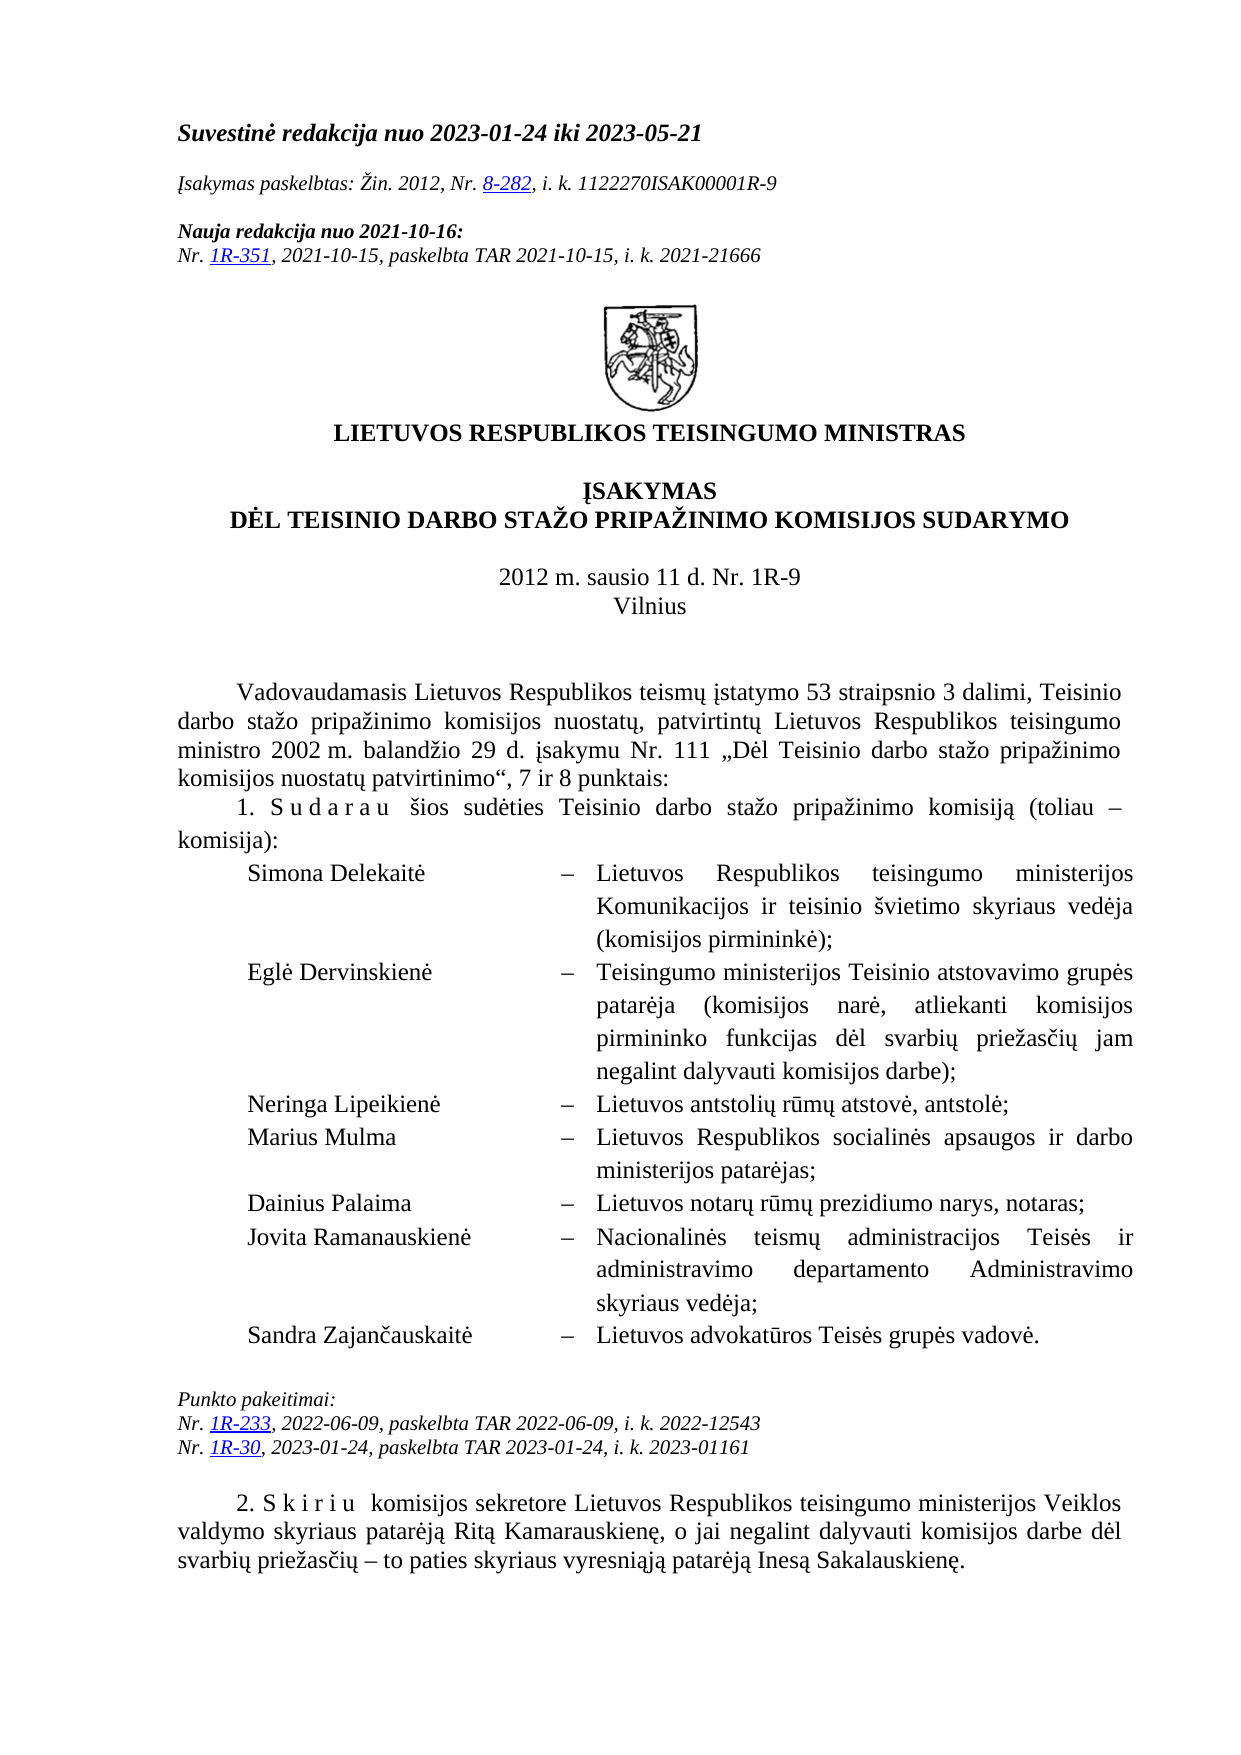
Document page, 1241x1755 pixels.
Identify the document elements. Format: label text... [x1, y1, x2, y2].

table_cell Sandra Zajančauskaitė [236, 1321, 550, 1354]
text Nauja redakcija nuo 2021-10-16: [177, 219, 1122, 243]
table_cell Dainius Palaima [236, 1189, 550, 1222]
table_cell Lietuvos notarų rūmų prezidiumo narys, notaras; [585, 1189, 1145, 1222]
table_cell Teisingumo ministerijos Teisinio atstovavimo grupės patarėja (komisijos narė, atliekanti komisijos pirmininko funkcijas dėl svarbių priežasčių jam negalint dalyvauti komisijos darbe); [585, 958, 1145, 1089]
text 2. Skiriu komisijos sekretore Lietuvos Respublikos teisingumo ministerijos Veiklos valdymo skyriaus patarėją Ritą Kamarauskienę, o jai negalint dalyvauti komisijos darbe dėl svarbių priežasčių – to paties skyriaus vyresniąją patarėją Inesą Sakalauskienę. [177, 1488, 1122, 1574]
table_cell – [550, 1123, 585, 1188]
table_header Simona Delekaitė [236, 858, 550, 957]
table_cell Eglė Dervinskienė [236, 958, 550, 1089]
table_cell Jovita Ramanauskienė [236, 1222, 550, 1321]
text 1. Sudarau šios sudėties Teisinio darbo stažo pripažinimo komisiją (toliau – komisija): [177, 792, 1122, 854]
table_cell – [550, 1321, 585, 1354]
table_cell – [550, 958, 585, 1089]
text Nr. 1R-233, 2022-06-09, paskelbta TAR 2022-06-09, i. k. 2022-12543 [177, 1411, 1122, 1435]
text DĖL TEISINIO DARBO STAŽO PRIPAŽINIMO KOMISIJOS SUDARYMO [177, 505, 1122, 533]
text Vadovaudamasis Lietuvos Respublikos teismų įstatymo 53 straipsnio 3 dalimi, Teisinio darbo stažo pripažinimo komisijos nuostatų, patvirtintų Lietuvos Respublikos teisingumo ministro 2002 m. balandžio 29 d. įsakymu Nr. 111 „Dėl Teisinio darbo stažo pripažinimo komisijos nuostatų patvirtinimo“, 7 ir 8 punktais: [177, 677, 1122, 792]
table_cell Nacionalinės teismų administracijos Teisės ir administravimo departamento Administravimo skyriaus vedėja; [585, 1222, 1145, 1321]
table_cell – [550, 1222, 585, 1321]
text Vilnius [177, 591, 1122, 620]
text ĮSAKYMAS [177, 476, 1122, 505]
table_header – [550, 858, 585, 957]
text Suvestinė redakcija nuo 2023-01-24 iki 2023-05-21 [177, 118, 1122, 147]
table_cell – [550, 1189, 585, 1222]
table_cell Lietuvos Respublikos socialinės apsaugos ir darbo ministerijos patarėjas; [585, 1123, 1145, 1188]
table_cell Lietuvos advokatūros Teisės grupės vadovė. [585, 1321, 1145, 1354]
text LIETUVOS RESPUBLIKOS TEISINGUMO MINISTRAS [177, 418, 1122, 447]
text Punkto pakeitimai: [177, 1387, 1122, 1411]
table_cell Neringa Lipeikienė [236, 1090, 550, 1122]
table_cell – [550, 1090, 585, 1122]
text 2012 m. sausio 11 d. Nr. 1R-9 [177, 562, 1122, 591]
table_cell Marius Mulma [236, 1123, 550, 1188]
table_cell Lietuvos antstolių rūmų atstovė, antstolė; [585, 1090, 1145, 1122]
text Nr. 1R-30, 2023-01-24, paskelbta TAR 2023-01-24, i. k. 2023-01161 [177, 1435, 1122, 1459]
text Įsakymas paskelbtas: Žin. 2012, Nr. 8-282, i. k. 1122270ISAK00001R-9 [177, 171, 1122, 195]
table_header Lietuvos Respublikos teisingumo ministerijos Komunikacijos ir teisinio švietimo skyriaus vedėja (komisijos pirmininkė); [585, 858, 1145, 957]
text Nr. 1R-351, 2021-10-15, paskelbta TAR 2021-10-15, i. k. 2021-21666 [177, 243, 1122, 267]
